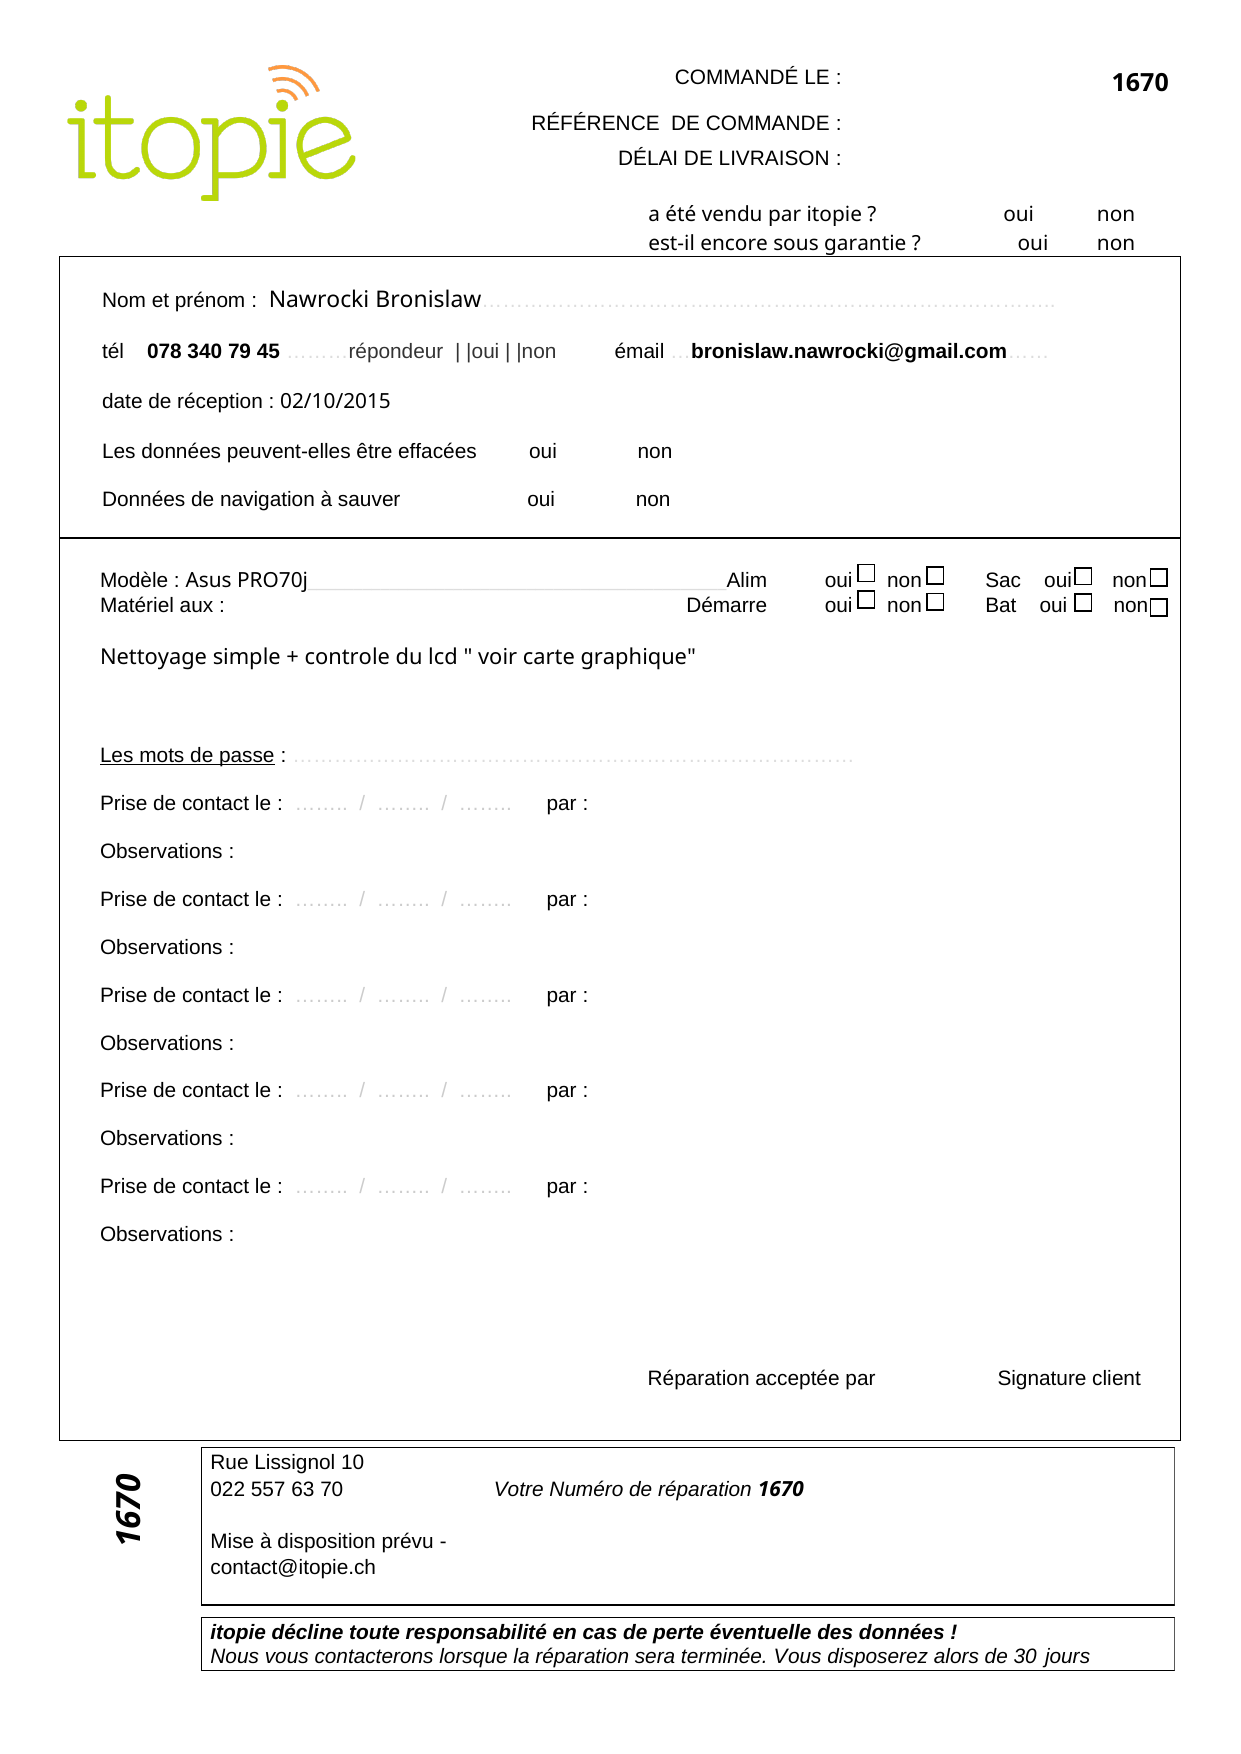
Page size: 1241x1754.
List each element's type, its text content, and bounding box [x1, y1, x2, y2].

text Observations : [60, 836, 1180, 863]
text Observations : [60, 931, 1180, 958]
text tél 078 340 79 45 ………répondeur | |oui | |non émail …bronislaw.nawrocki@gmail.com…… [60, 335, 1180, 362]
text Matériel aux : Démarre oui non Bat oui non [60, 590, 1180, 617]
text date de réception : 02/10/2015 [60, 383, 1180, 415]
text Observations : [60, 1123, 1180, 1150]
text Prise de contact le : …….. / …….. / …….. par : [60, 788, 1180, 815]
text Prise de contact le : …….. / …….. / …….. par : [60, 1075, 1180, 1102]
text Données de navigation à sauver oui non [60, 484, 1180, 511]
table_header 1670 [59, 1441, 195, 1677]
table_header 1670 [847, 59, 1180, 104]
text Modèle : Asus PRO70j Alim oui non Sac oui non [60, 562, 856, 590]
text Les données peuvent-elles être effacées oui non [60, 436, 1180, 463]
text a été vendu par itopie ? oui non [59, 199, 1181, 228]
text est-il encore sous garantie ? oui non [59, 228, 1181, 256]
text Observations : [60, 1219, 1180, 1246]
text Réparation acceptée par Signature client [60, 1363, 1180, 1390]
text Les mots de passe : ……………………………………………………………………… [60, 740, 1180, 767]
text Prise de contact le : …….. / …….. / …….. par : [60, 1171, 1180, 1198]
table_header COMMANDÉ LE : [490, 59, 847, 104]
table_header Rue Lissignol 10 022 557 63 70 Votre Numéro de réparation 1670 Mise à disposition prévu - contact@itopie.ch [195, 1441, 1180, 1611]
table_cell DÉLAI DE LIVRAISON : [490, 140, 847, 175]
text Nettoyage simple + controle du lcd " voir carte graphique" [60, 638, 1180, 671]
text Prise de contact le : …….. / …….. / …….. par : [60, 883, 1180, 911]
table_cell [847, 140, 1180, 175]
text Modèle : Asus PRO70j Alim oui non Sac oui non [879, 562, 925, 590]
table_cell [847, 105, 1180, 140]
text Nom et prénom : Nawrocki Bronislaw……………………………………………………………………….. [60, 280, 1180, 314]
text Prise de contact le : …….. / …….. / …….. par : [60, 979, 1180, 1006]
table_cell itopie décline toute responsabilité en cas de perte éventuelle des données ! Nous vous contacterons lorsque la réparation sera terminée. Vous disposerez alors de 30 jours [195, 1611, 1180, 1677]
table_cell RÉFÉRENCE DE COMMANDE : [490, 105, 847, 140]
text Modèle : Asus PRO70j Alim oui non Sac oui non [948, 562, 1180, 590]
text Observations : [60, 1027, 1180, 1054]
picture [67, 65, 356, 201]
